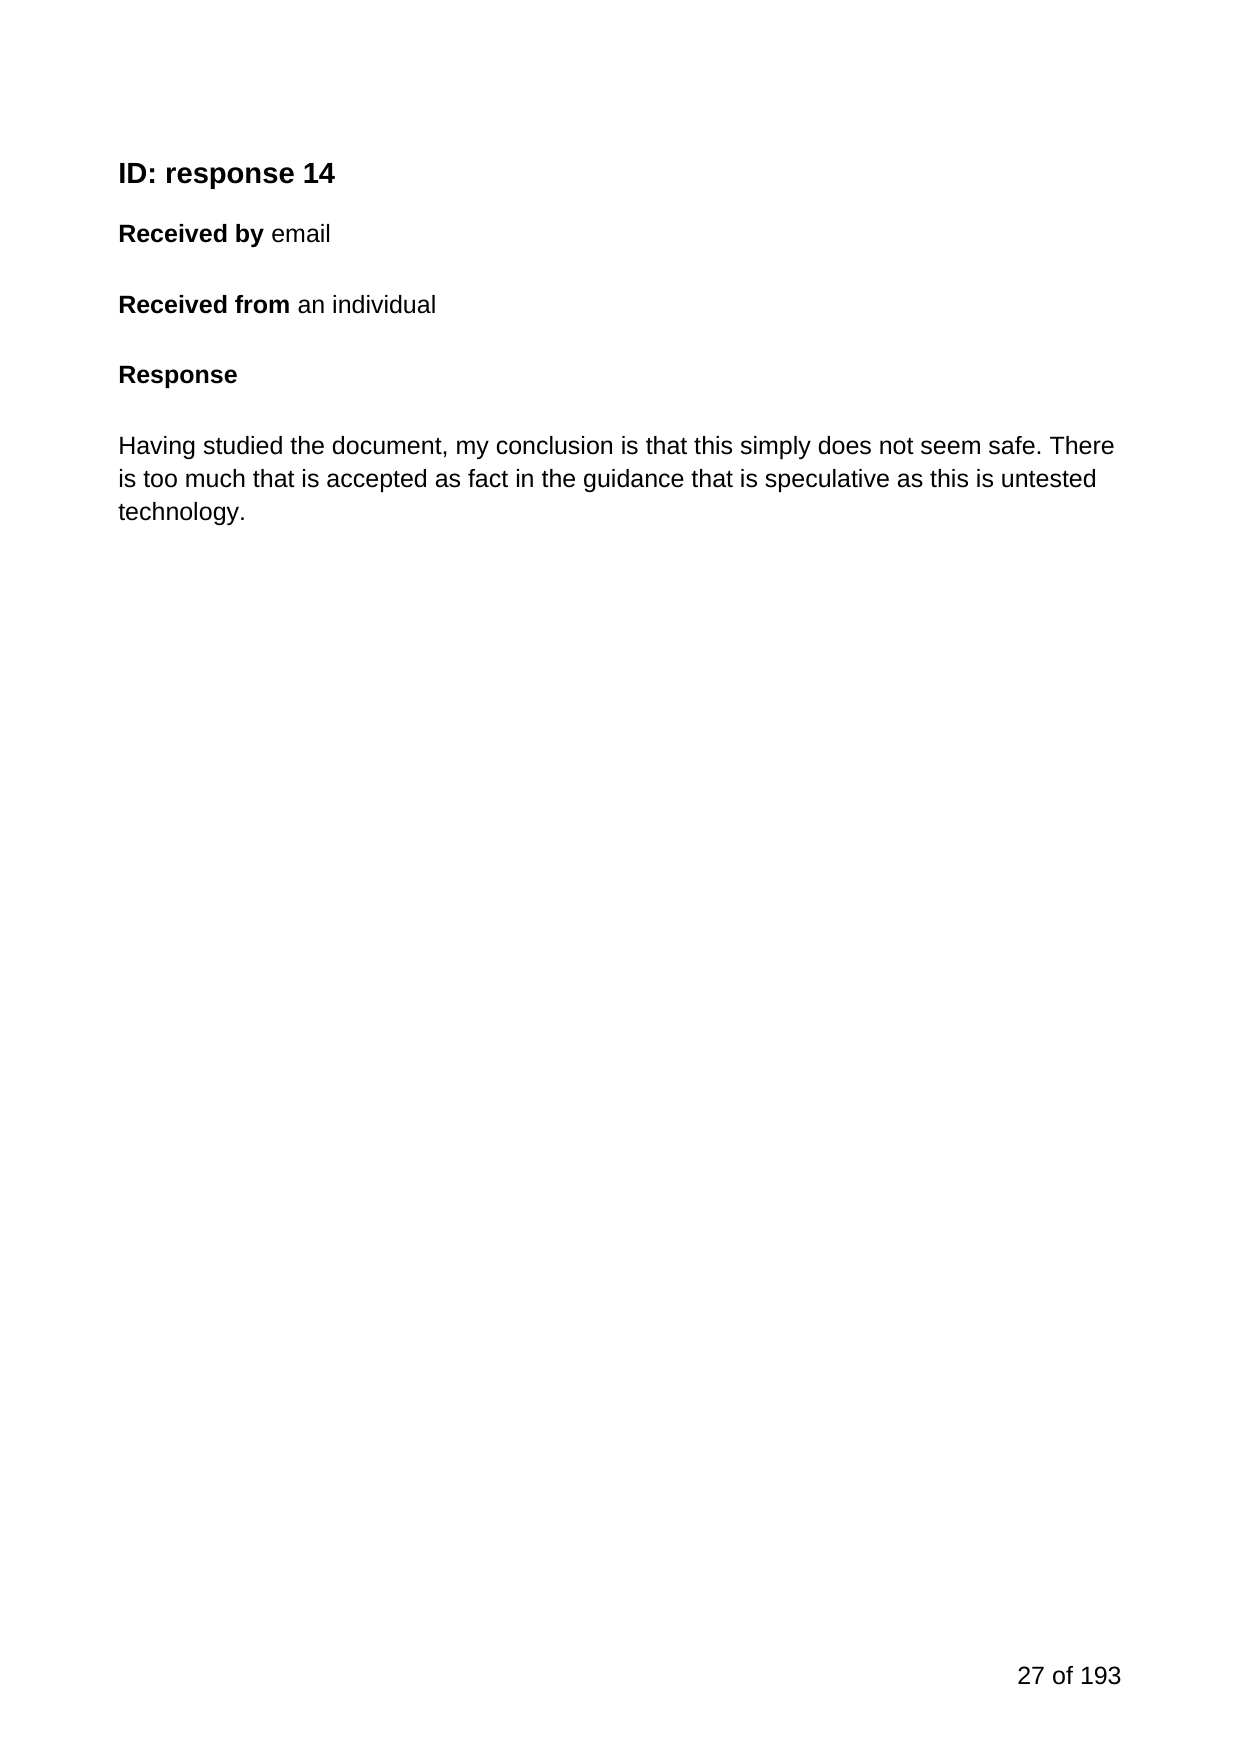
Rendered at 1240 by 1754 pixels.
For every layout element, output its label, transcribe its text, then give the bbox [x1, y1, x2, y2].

text Received by email [118, 219, 1121, 248]
text Response [118, 360, 1121, 389]
text Received from an individual [118, 290, 1121, 318]
subtitle ID: response 14 [118, 156, 1121, 189]
text Having studied the document, my conclusion is that this simply does not seem safe. There is too much that is accepted as fact in the guidance that is speculative as this is untested technology. [118, 431, 1121, 526]
